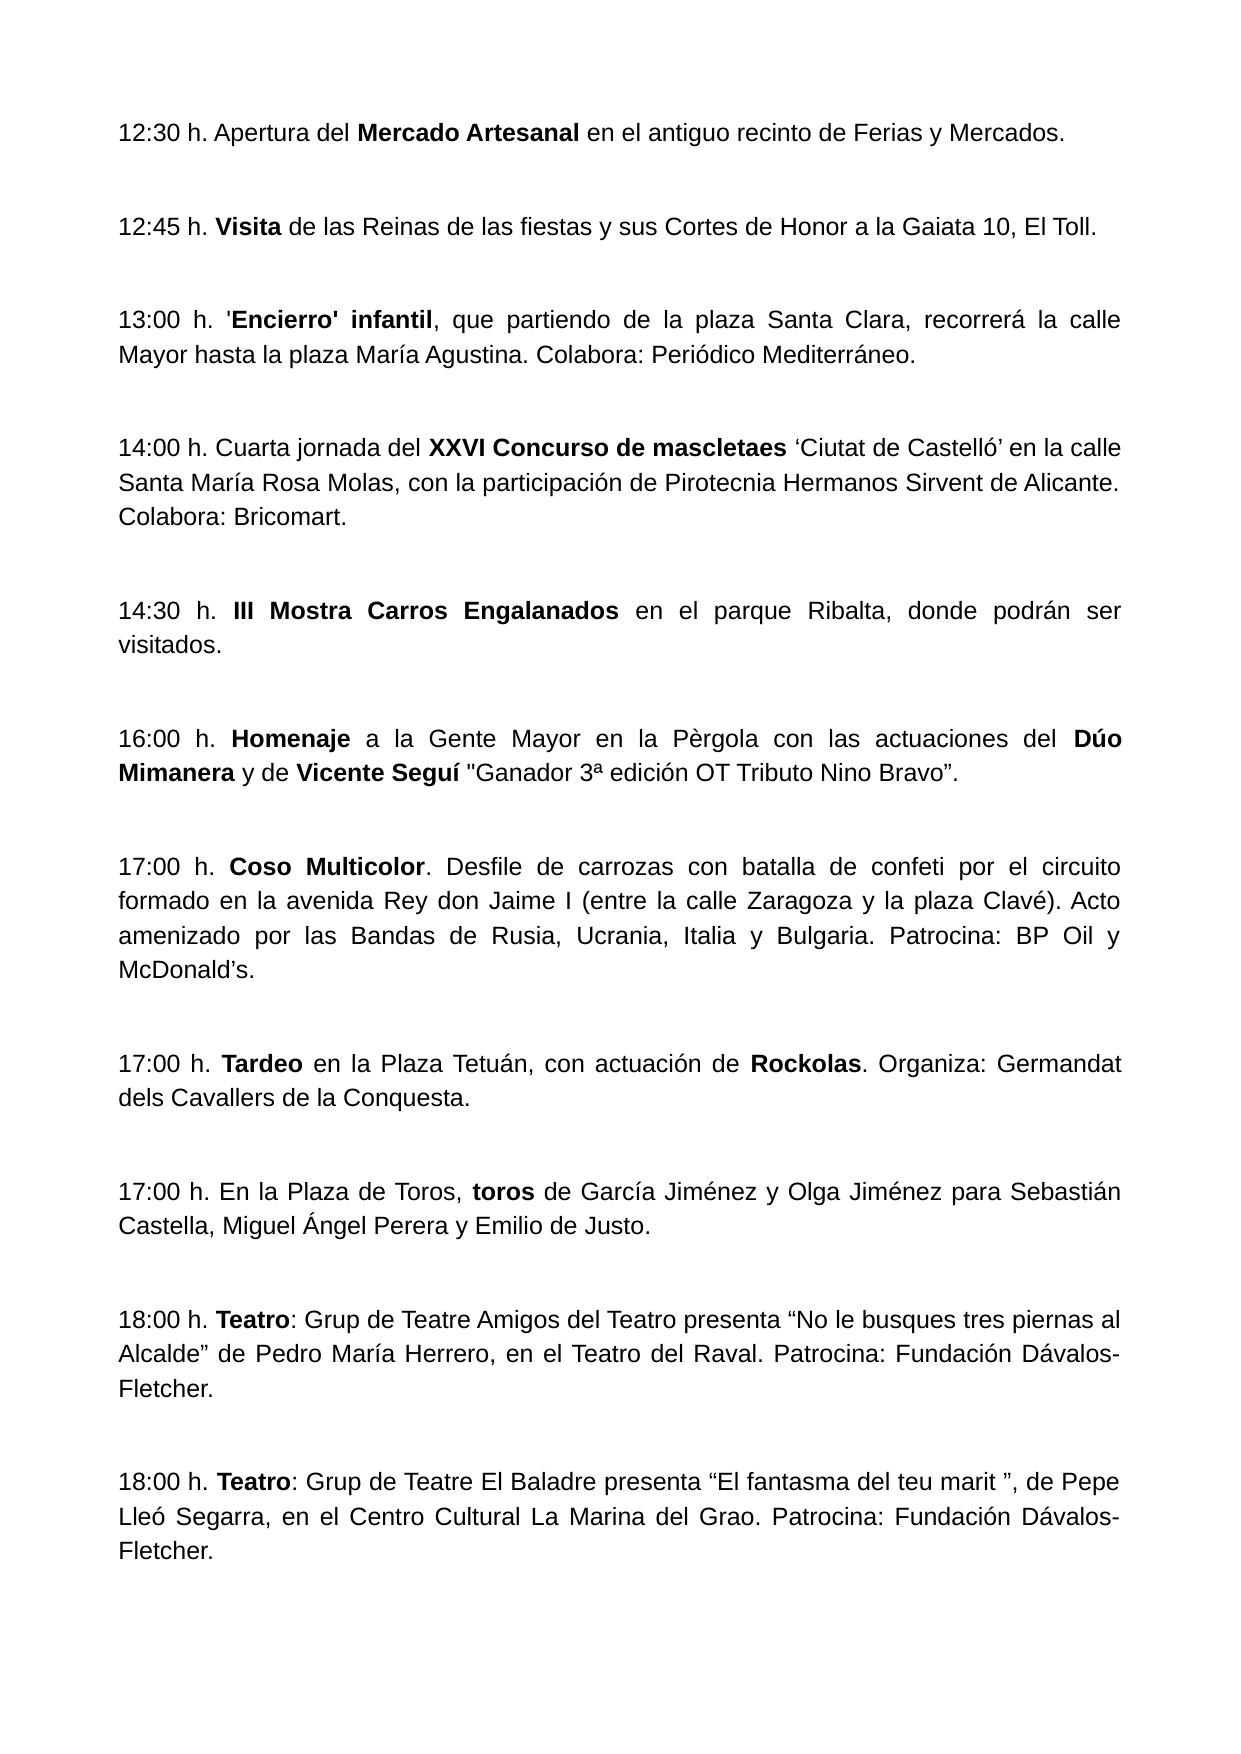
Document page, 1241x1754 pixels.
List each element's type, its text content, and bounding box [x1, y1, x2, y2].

text 17:00 h. En la Plaza de Toros, toros de García Jiménez y Olga Jiménez para Sebastián Castella, Miguel Ángel Perera y Emilio de Justo. [118, 1177, 1122, 1240]
text 13:00 h. 'Encierro' infantil, que partiendo de la plaza Santa Clara, recorrerá la calle Mayor hasta la plaza María Agustina. Colabora: Periódico Mediterráneo. [118, 305, 1122, 368]
text 14:30 h. III Mostra Carros Engalanados en el parque Ribalta, donde podrán ser visitados. [118, 596, 1122, 659]
text 17:00 h. Coso Multicolor. Desfile de carrozas con batalla de confeti por el circuito formado en la avenida Rey don Jaime I (entre la calle Zaragoza y la plaza Clavé). Acto amenizado por las Bandas de Rusia, Ucrania, Italia y Bulgaria. Patrocina: BP Oil y McDonald’s. [118, 852, 1122, 984]
text 12:30 h. Apertura del Mercado Artesanal en el antiguo recinto de Ferias y Mercados. [118, 118, 1122, 147]
text 18:00 h. Teatro: Grup de Teatre Amigos del Teatro presenta “No le busques tres piernas al Alcalde” de Pedro María Herrero, en el Teatro del Raval. Patrocina: Fundación Dávalos-Fletcher. [118, 1305, 1122, 1402]
text 16:00 h. Homenaje a la Gente Mayor en la Pèrgola con las actuaciones del Dúo Mimanera y de Vicente Seguí "Ganador 3ª edición OT Tributo Nino Bravo”. [118, 724, 1122, 787]
text 12:45 h. Visita de las Reinas de las fiestas y sus Cortes de Honor a la Gaiata 10, El Toll. [118, 212, 1122, 240]
text 17:00 h. Tardeo en la Plaza Tetuán, con actuación de Rockolas. Organiza: Germandat dels Cavallers de la Conquesta. [118, 1049, 1122, 1112]
text 18:00 h. Teatro: Grup de Teatre El Baladre presenta “El fantasma del teu marit ”, de Pepe Lleó Segarra, en el Centro Cultural La Marina del Grao. Patrocina: Fundación Dávalos-Fletcher. [118, 1467, 1122, 1565]
text 14:00 h. Cuarta jornada del XXVI Concurso de mascletaes ‘Ciutat de Castelló’ en la calle Santa María Rosa Molas, con la participación de Pirotecnia Hermanos Sirvent de Alicante. Colabora: Bricomart. [118, 433, 1122, 531]
